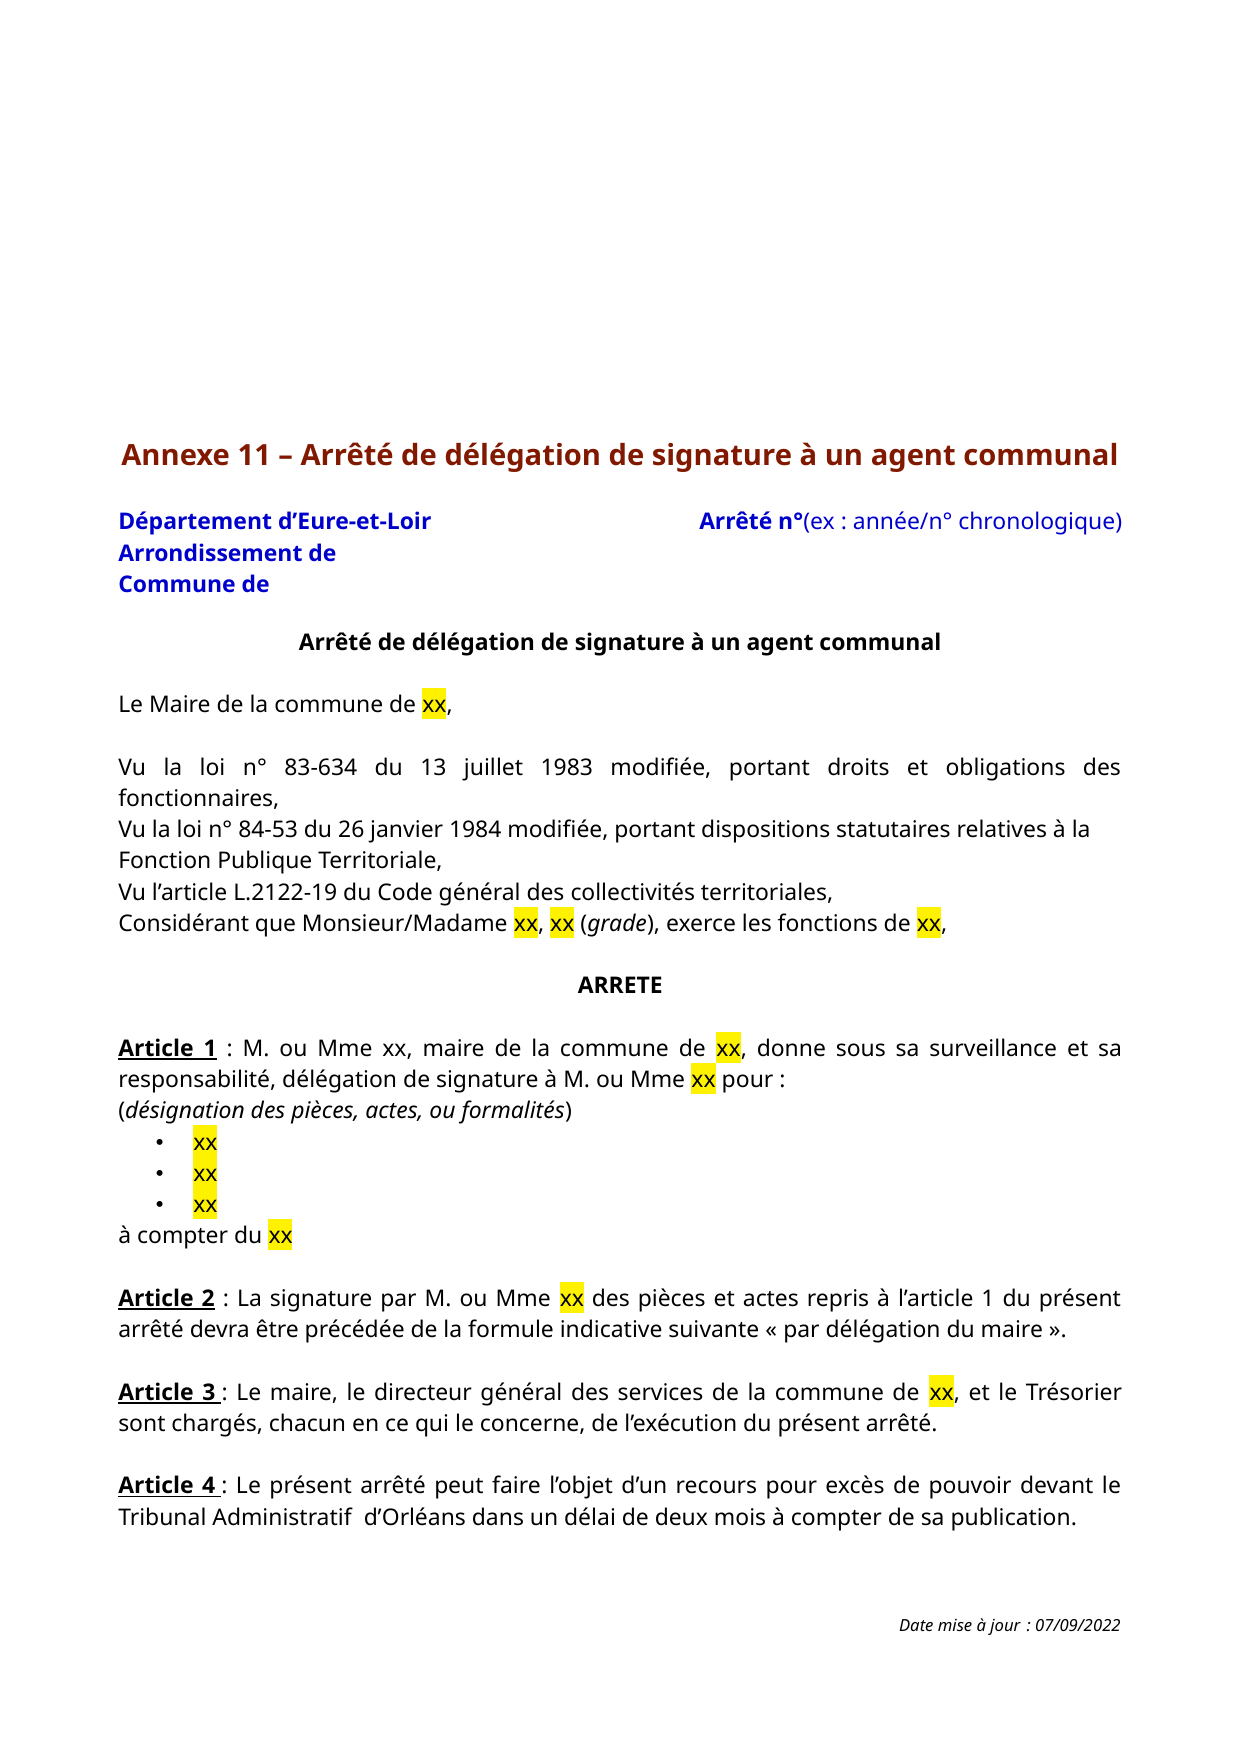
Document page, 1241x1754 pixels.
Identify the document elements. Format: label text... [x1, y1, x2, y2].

text Annexe 11 – Arrêté de délégation de signature à un agent communal [118, 434, 1122, 474]
list xx [156, 1157, 1122, 1188]
text Article 4 : Le présent arrêté peut faire l’objet d’un recours pour excès de pouvoir devant le Tribunal Administratif d’Orléans dans un délai de deux mois à compter de sa publication. [118, 1469, 1122, 1532]
text Vu la loi n° 83-634 du 13 juillet 1983 modifiée, portant droits et obligations des fonctionnaires, [118, 750, 1122, 813]
text Arrêté de délégation de signature à un agent communal [118, 625, 1122, 657]
text Fonction Publique Territoriale, [118, 844, 1122, 875]
list xx [156, 1188, 1122, 1219]
text Vu la loi n° 84-53 du 26 janvier 1984 modifiée, portant dispositions statutaires relatives à la [118, 813, 1122, 844]
text Département d’Eure-et-Loir Arrêté n°(ex : année/n° chronologique) [118, 505, 1122, 537]
text Le Maire de la commune de xx, [118, 688, 1122, 719]
text à compter du xx [118, 1219, 1122, 1250]
text ARRETE [118, 969, 1122, 1000]
text Arrondissement de [118, 537, 1122, 568]
text Vu l’article L.2122-19 du Code général des collectivités territoriales, [118, 875, 1122, 907]
text Article 2 : La signature par M. ou Mme xx des pièces et actes repris à l’article 1 du présent arrêté devra être précédée de la formule indicative suivante « par délégation du maire ». [118, 1282, 1122, 1344]
text (désignation des pièces, actes, ou formalités) [118, 1094, 1122, 1125]
list xx [156, 1125, 1122, 1157]
text Commune de [118, 568, 1122, 599]
text Article 3 : Le maire, le directeur général des services de la commune de xx, et le Trésorier sont chargés, chacun en ce qui le concerne, de l’exécution du présent arrêté. [118, 1375, 1122, 1438]
text Article 1 : M. ou Mme xx, maire de la commune de xx, donne sous sa surveillance et sa responsabilité, délégation de signature à M. ou Mme xx pour : [118, 1032, 1122, 1094]
text Considérant que Monsieur/Madame xx, xx (grade), exerce les fonctions de xx, [118, 907, 1122, 938]
